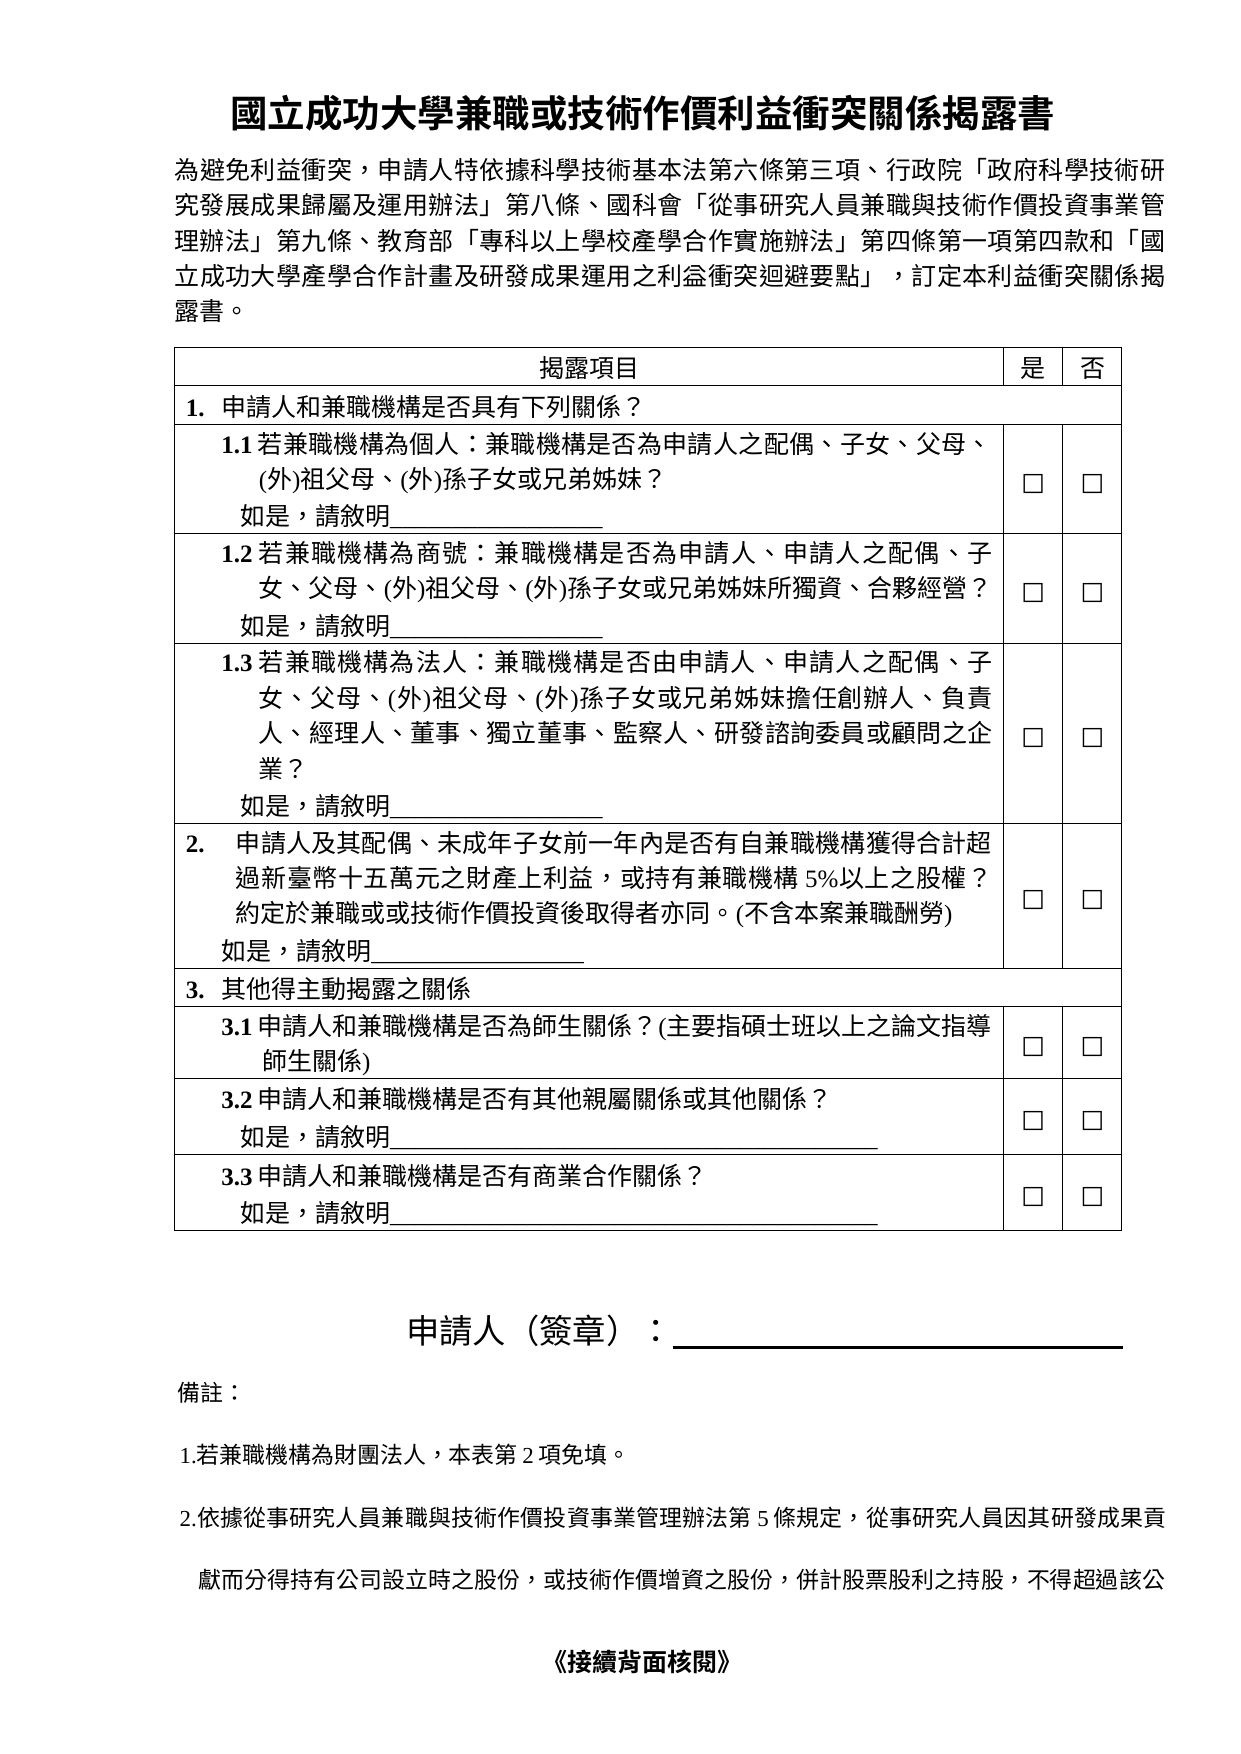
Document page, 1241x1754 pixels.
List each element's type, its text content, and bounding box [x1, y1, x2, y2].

table_cell □ [1004, 1007, 1062, 1078]
table_cell 3.3申請人和兼職機構是否有商業合作關係？ 如是，請敘明_______________________________________ [175, 1155, 1003, 1230]
table_cell □ [1063, 644, 1121, 823]
table_header 是 [1004, 348, 1062, 385]
table_cell 其他得主動揭露之關係 [175, 969, 1121, 1006]
table_cell □ [1004, 425, 1062, 533]
table_cell □ [1063, 1155, 1121, 1230]
text 申請人（簽章）： [177, 1287, 1122, 1350]
table_cell □ [1063, 824, 1121, 967]
table_cell □ [1004, 1155, 1062, 1230]
table_cell 1.1若兼職機構為個人：兼職機構是否為申請人之配偶、子女、父母、(外)祖父母、(外)孫子女或兄弟姊妹？ 如是，請敘明_________________ [175, 425, 1003, 533]
text 備註： [177, 1350, 1167, 1412]
table_cell □ [1004, 824, 1062, 967]
text 1.若兼職機構為財團法人，本表第2項免填。 [179, 1412, 1167, 1475]
table_cell 3.2申請人和兼職機構是否有其他親屬關係或其他關係？ 如是，請敘明_______________________________________ [175, 1079, 1003, 1154]
table_header 否 [1063, 348, 1121, 385]
table_cell □ [1063, 534, 1121, 642]
table_cell 1.2若兼職機構為商號：兼職機構是否為申請人、申請人之配偶、子女、父母、(外)祖父母、(外)孫子女或兄弟姊妹所獨資、合夥經營？ 如是，請敘明_________________ [175, 534, 1003, 642]
table_cell 申請人和兼職機構是否具有下列關係？ [175, 386, 1121, 424]
table_cell □ [1063, 1079, 1121, 1154]
table_cell □ [1063, 425, 1121, 533]
text 為避免利益衝突，申請人特依據科學技術基本法第六條第三項、行政院「政府科學技術研究發展成果歸屬及運用辦法」第八條、國科會「從事研究人員兼職與技術作價投資事業管理辦法」第九條、教育部「專科以上學校產學合作實施辦法」第四條第一項第四款和「國立成功大學產學合作計畫及研發成果運用之利益衝突迴避要點」，訂定本利益衝突關係揭露書。 [174, 151, 1167, 328]
table_cell 1.3若兼職機構為法人：兼職機構是否由申請人、申請人之配偶、子女、父母、(外)祖父母、(外)孫子女或兄弟姊妹擔任創辦人、負責人、經理人、董事、獨立董事、監察人、研發諮詢委員或顧問之企業？ 如是，請敘明_________________ [175, 644, 1003, 823]
table_cell □ [1004, 534, 1062, 642]
text 國立成功大學兼職或技術作價利益衝突關係揭露書 [118, 69, 1167, 132]
table_cell □ [1004, 644, 1062, 823]
table_header 揭露項目 [175, 348, 1003, 385]
table_cell 3.1申請人和兼職機構是否為師生關係？(主要指碩士班以上之論文指導師生關係) [175, 1007, 1003, 1078]
text 2.依據從事研究人員兼職與技術作價投資事業管理辦法第5條規定，從事研究人員因其研發成果貢獻而分得持有公司設立時之股份，或技術作價增資之股份，併計股票股利之持股，不得超過該公 [179, 1475, 1167, 1600]
table_cell □ [1004, 1079, 1062, 1154]
table_cell □ [1063, 1007, 1121, 1078]
table_cell 申請人及其配偶、未成年子女前一年內是否有自兼職機構獲得合計超過新臺幣十五萬元之財產上利益，或持有兼職機構5%以上之股權？約定於兼職或或技術作價投資後取得者亦同。(不含本案兼職酬勞) 如是，請敘明_________________ [175, 824, 1003, 967]
